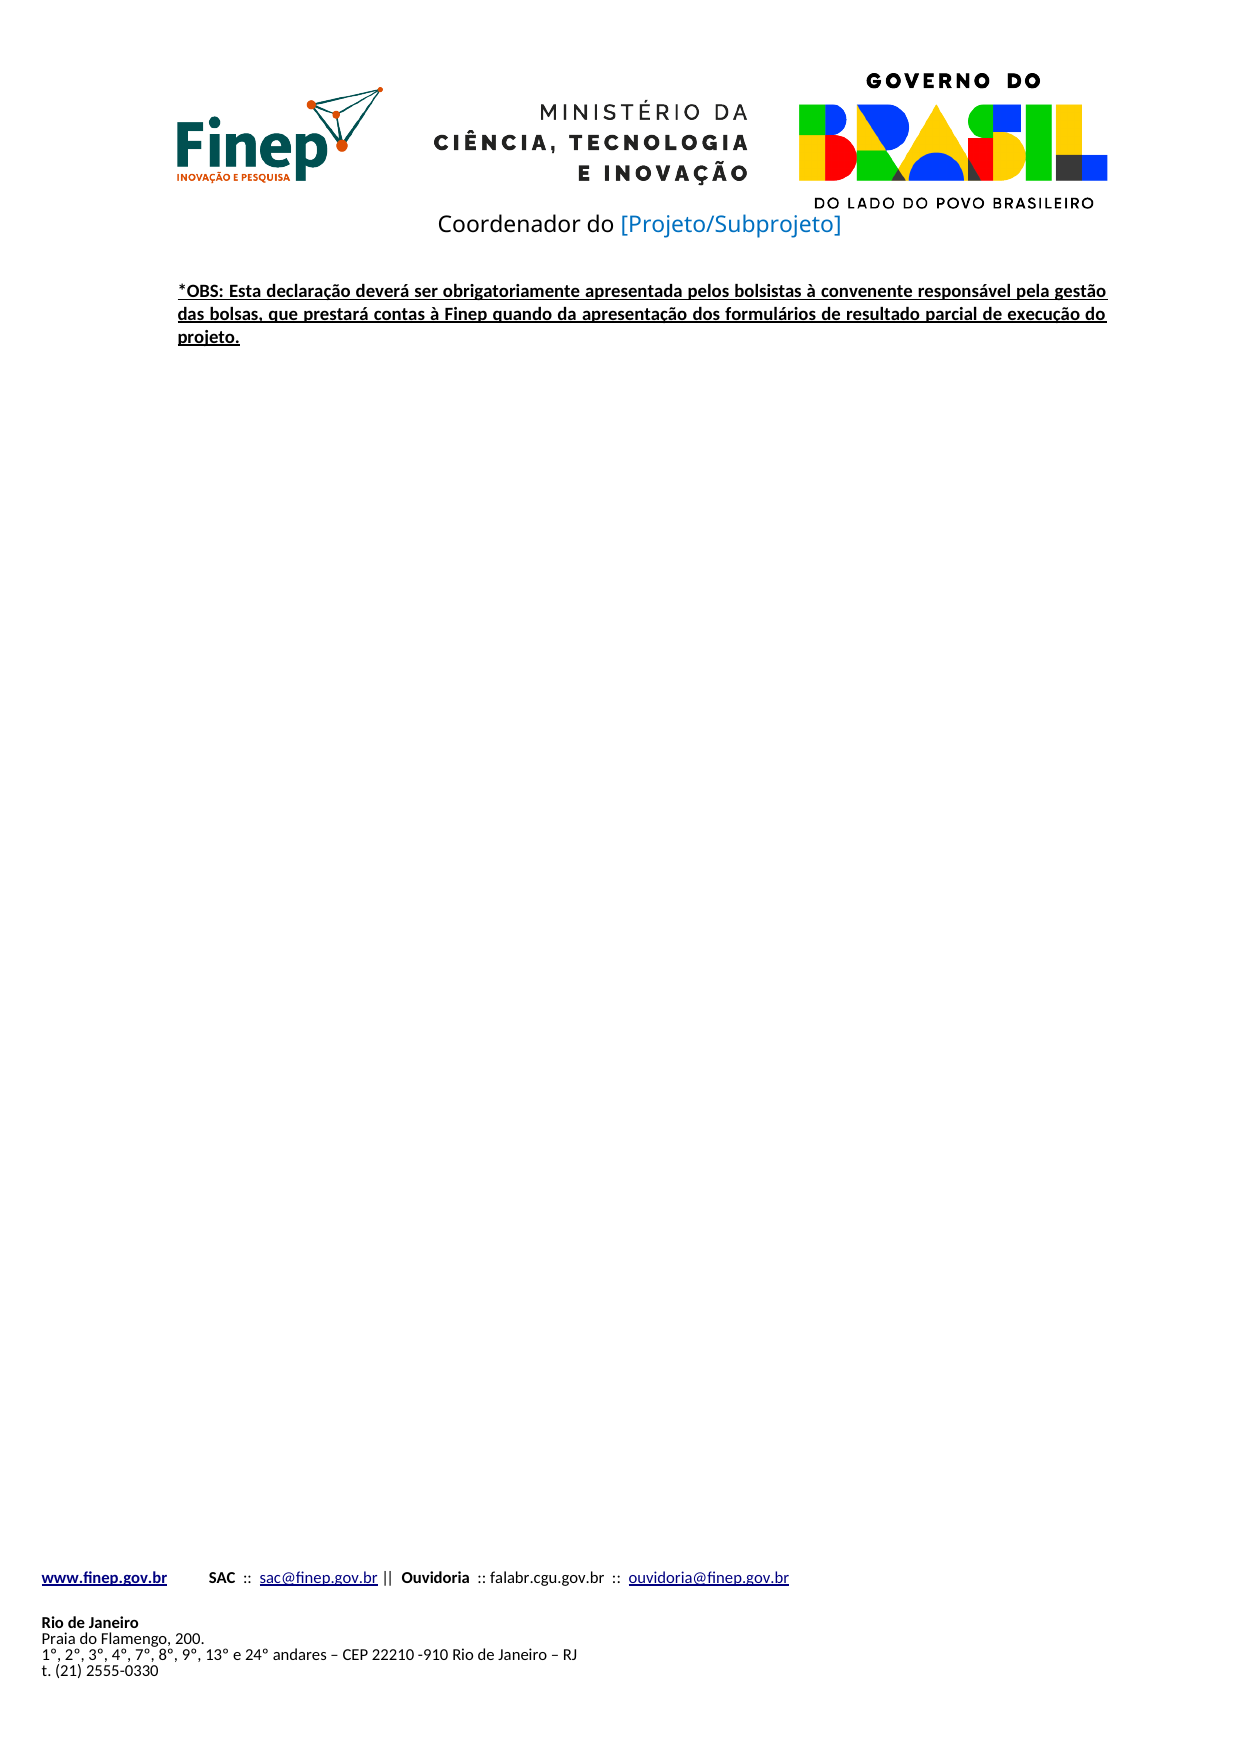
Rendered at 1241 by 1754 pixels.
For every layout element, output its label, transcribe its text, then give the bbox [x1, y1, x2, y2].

text projeto. [177, 322, 1107, 348]
text *OBS: Esta declaração deverá ser obrigatoriamente apresentada pelos bolsistas à convenente responsável pela gestão [177, 279, 1107, 299]
text Coordenador do [Projeto/Subprojeto] [177, 208, 1107, 239]
text das bolsas, que prestará contas à Finep quando da apresentação dos formulários de resultado parcial de execução do [177, 300, 1107, 321]
